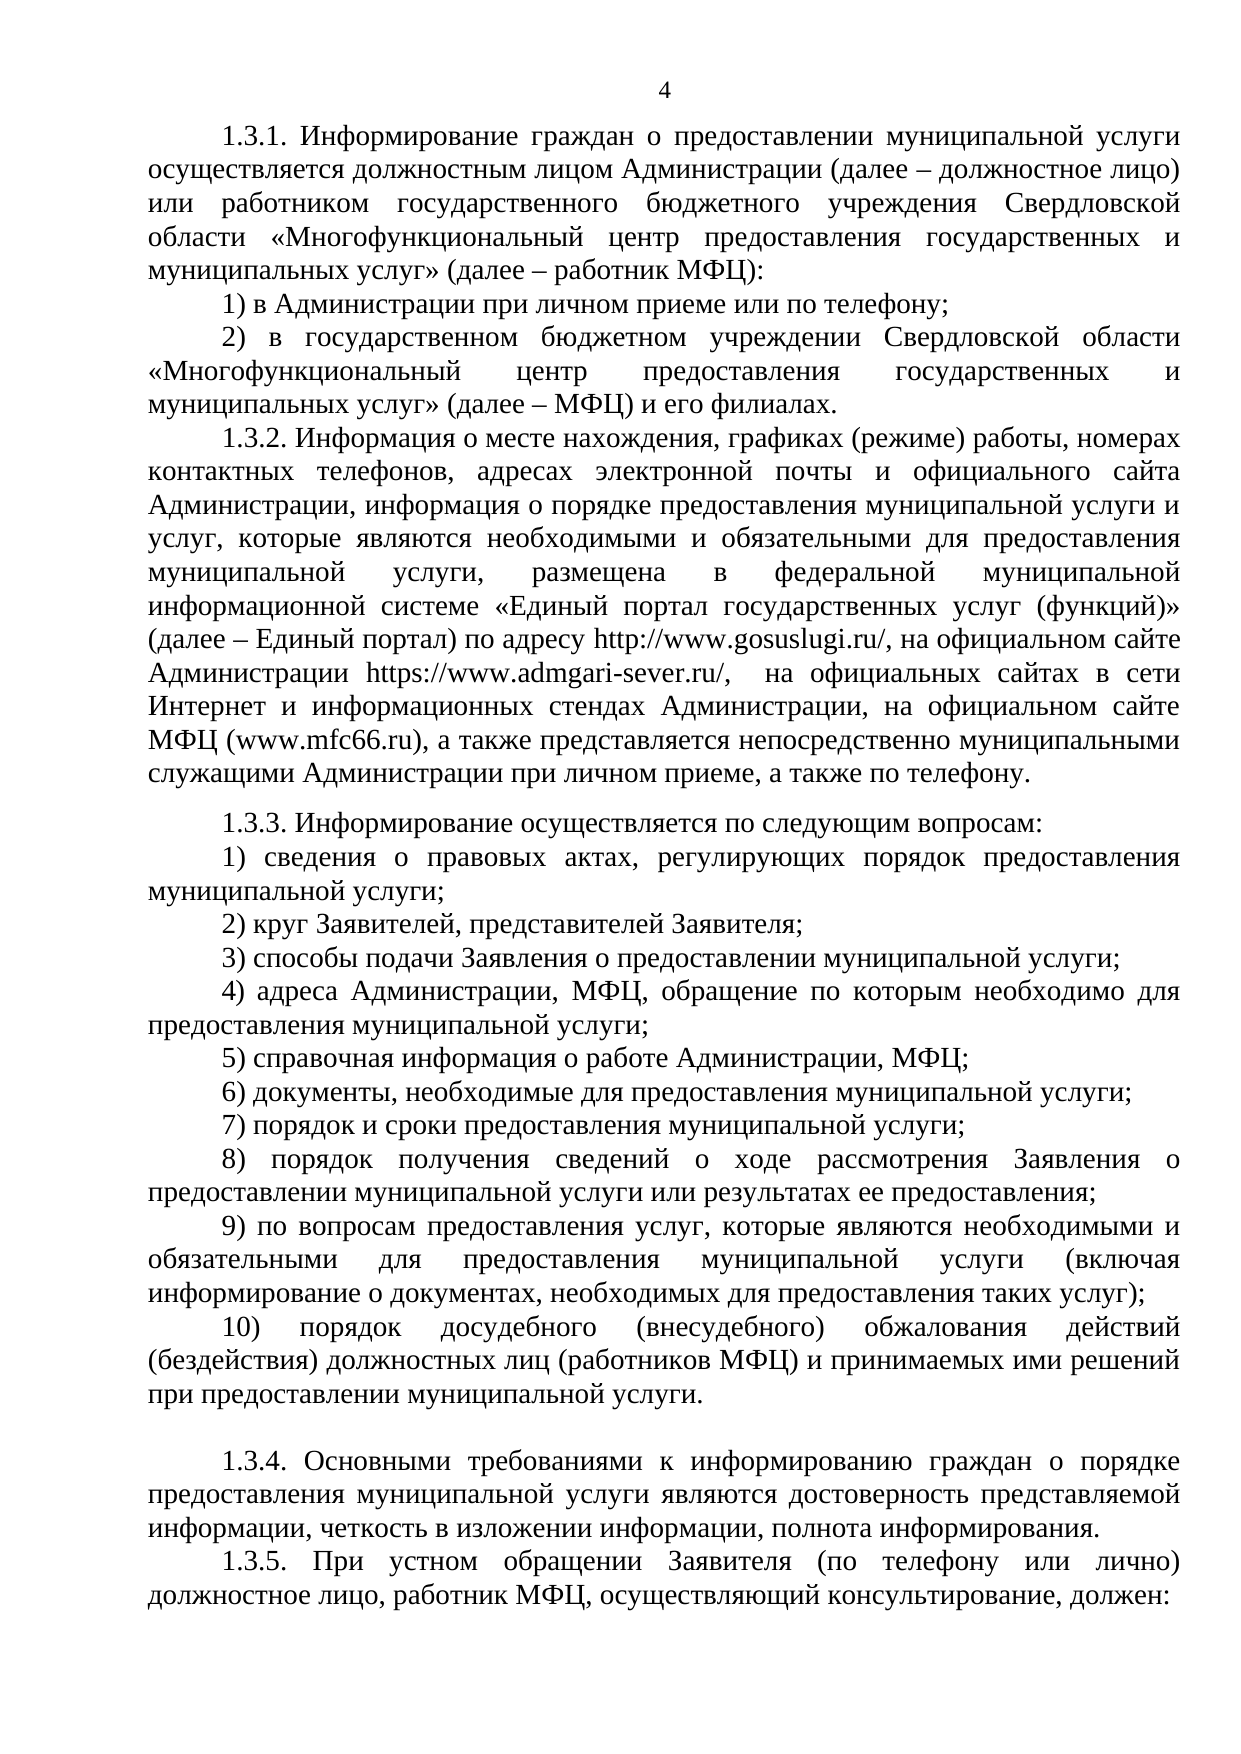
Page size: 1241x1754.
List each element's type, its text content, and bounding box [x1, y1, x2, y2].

text 1) в Администрации при личном приеме или по телефону; [148, 286, 1181, 319]
text 4) адреса Администрации, МФЦ, обращение по которым необходимо для предоставления муниципальной услуги; [148, 973, 1181, 1040]
text 9) по вопросам предоставления услуг, которые являются необходимыми и обязательными для предоставления муниципальной услуги (включая информирование о документах, необходимых для предоставления таких услуг); [148, 1208, 1181, 1309]
text 2) в государственном бюджетном учреждении Свердловской области «Многофункциональный центр предоставления государственных и муниципальных услуг» (далее – МФЦ) и его филиалах. [148, 319, 1181, 420]
text 2) круг Заявителей, представителей Заявителя; [148, 906, 1181, 940]
text 10) порядок досудебного (внесудебного) обжалования действий (бездействия) должностных лиц (работников МФЦ) и принимаемых ими решений при предоставлении муниципальной услуги. [148, 1309, 1181, 1409]
text 7) порядок и сроки предоставления муниципальной услуги; [148, 1107, 1181, 1141]
text 1) сведения о правовых актах, регулирующих порядок предоставления муниципальной услуги; [148, 839, 1181, 906]
text 1.3.4. Основными требованиями к информированию граждан о порядке предоставления муниципальной услуги являются достоверность представляемой информации, четкость в изложении информации, полнота информирования. [148, 1443, 1181, 1543]
text 8) порядок получения сведений о ходе рассмотрения Заявления о предоставлении муниципальной услуги или результатах ее предоставления; [148, 1141, 1181, 1208]
text 6) документы, необходимые для предоставления муниципальной услуги; [148, 1074, 1181, 1107]
text 5) справочная информация о работе Администрации, МФЦ; [148, 1040, 1181, 1074]
text 1.3.3. Информирование осуществляется по следующим вопросам: [148, 806, 1181, 839]
text 1.3.2. Информация о месте нахождения, графиках (режиме) работы, номерах контактных телефонов, адресах электронной почты и официального сайта Администрации, информация о порядке предоставления муниципальной услуги и услуг, которые являются необходимыми и обязательными для предоставления муниципальной услуги, размещена в федеральной муниципальной информационной системе «Единый портал государственных услуг (функций)» (далее – Единый портал) по адресу http://www.gosuslugi.ru/, на официальном сайте Администрации https://www.admgari-sever.ru/, на официальных сайтах в сети Интернет и информационных стендах Администрации, на официальном сайте МФЦ (www.mfc66.ru), а также представляется непосредственно муниципальными служащими Администрации при личном приеме, а также по телефону. [148, 420, 1181, 789]
text 1.3.5. При устном обращении Заявителя (по телефону или лично) должностное лицо, работник МФЦ, осуществляющий консультирование, должен: [148, 1543, 1181, 1611]
text 1.3.1. Информирование граждан о предоставлении муниципальной услуги осуществляется должностным лицом Администрации (далее – должностное лицо) или работником государственного бюджетного учреждения Свердловской области «Многофункциональный центр предоставления государственных и муниципальных услуг» (далее – работник МФЦ): [148, 118, 1181, 286]
text 3) способы подачи Заявления о предоставлении муниципальной услуги; [148, 940, 1181, 973]
